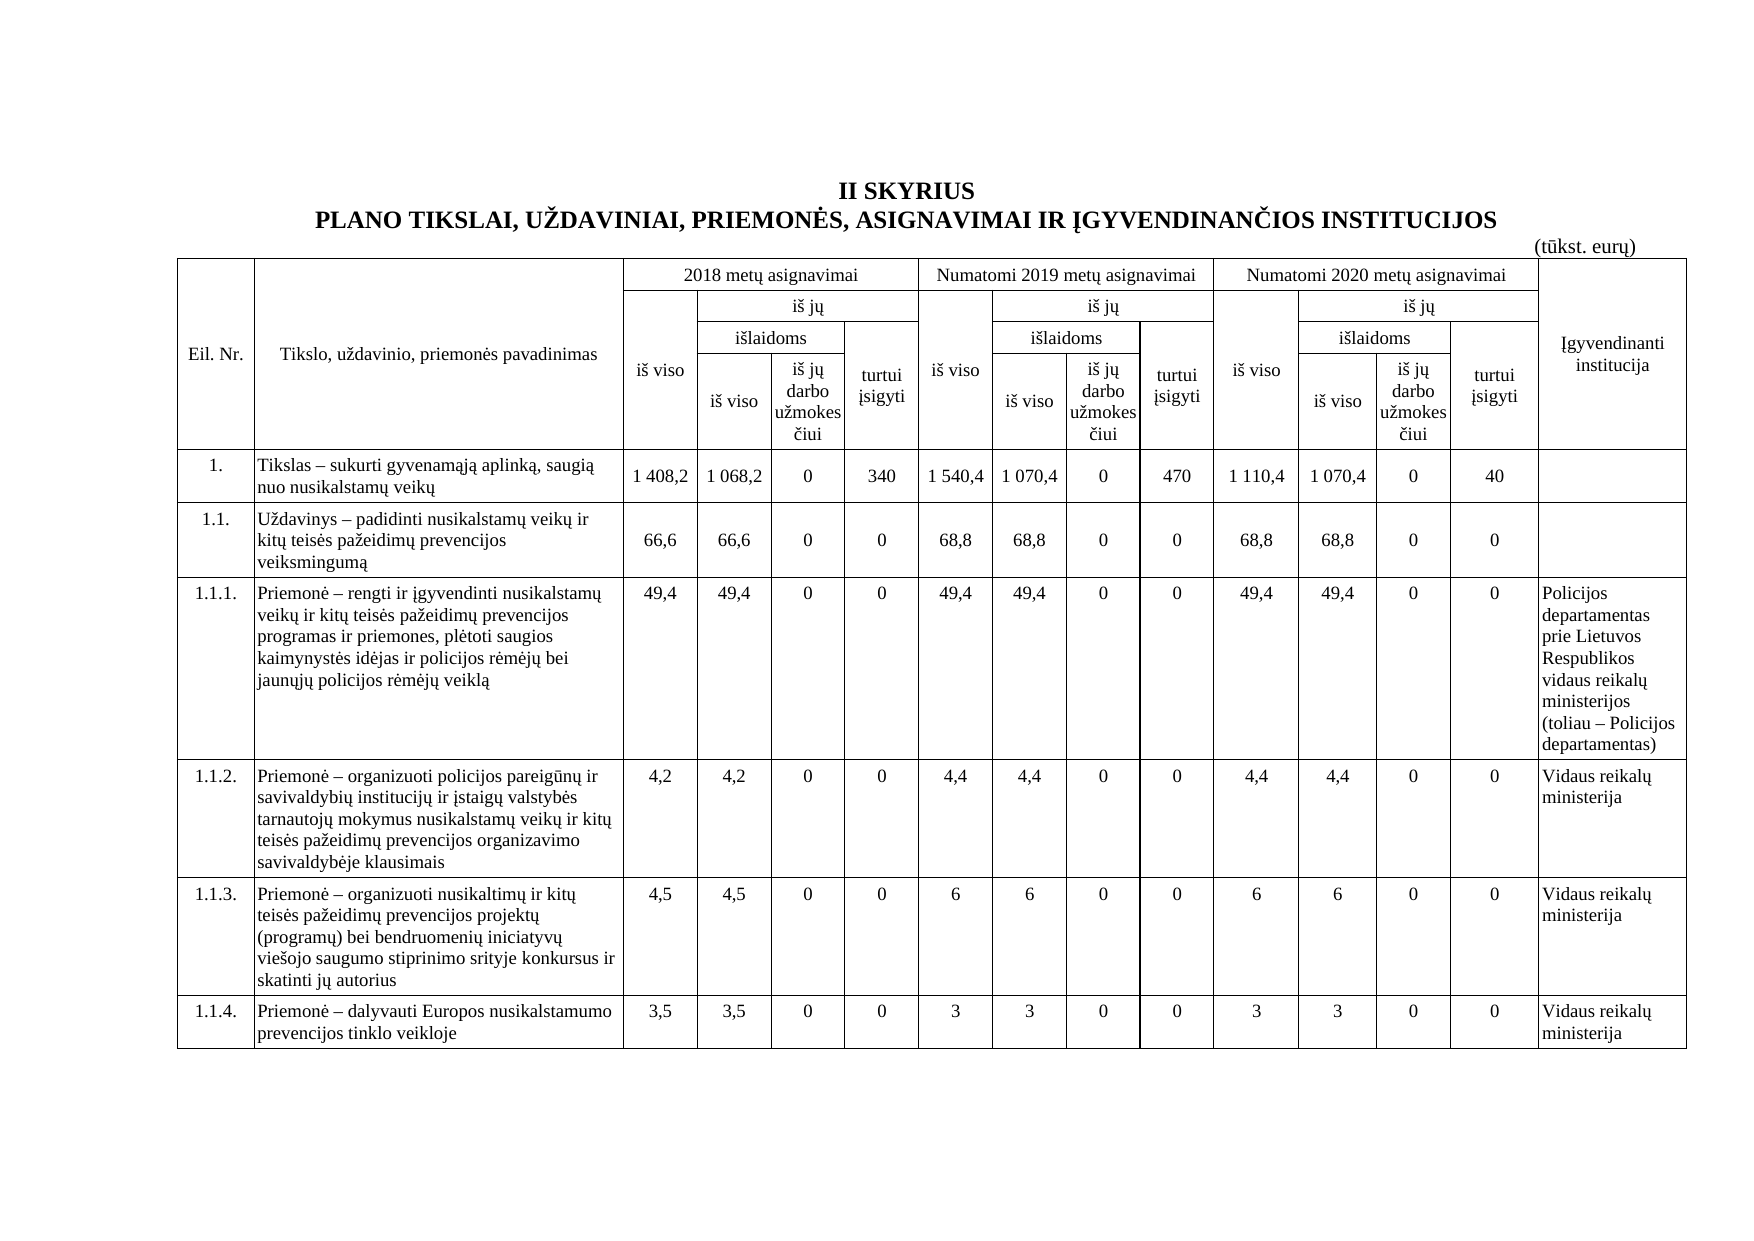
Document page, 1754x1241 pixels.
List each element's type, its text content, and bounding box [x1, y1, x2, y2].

table_cell Priemonė – dalyvauti Europos nusikalstamumo prevencijos tinklo veikloje [255, 996, 623, 1048]
table_cell 0 [1451, 996, 1538, 1048]
table_header Eil. Nr. [178, 259, 254, 449]
table_header 2018 metų asignavimai [624, 259, 918, 289]
table_cell 0 [1377, 878, 1450, 995]
table_cell 66,6 [698, 503, 771, 577]
table_cell 0 [1141, 503, 1213, 577]
table_cell išlaidoms [1299, 322, 1450, 353]
table_cell iš jų darbo užmokesčiui [772, 354, 844, 449]
table_cell 0 [1451, 760, 1538, 877]
table_cell 68,8 [993, 503, 1066, 577]
table_cell 0 [772, 503, 844, 577]
table_cell 1.1.1. [178, 578, 254, 759]
table_cell 49,4 [993, 578, 1066, 759]
table_cell 3,5 [698, 996, 771, 1048]
table_cell Priemonė – organizuoti nusikaltimų ir kitų teisės pažeidimų prevencijos projektų (programų) bei bendruomenių iniciatyvų viešojo saugumo stiprinimo srityje konkursus ir skatinti jų autorius [255, 878, 623, 995]
table_header Numatomi 2020 metų asignavimai [1214, 259, 1538, 289]
table_cell 3 [919, 996, 992, 1048]
table_cell 0 [1377, 450, 1450, 502]
table_cell 49,4 [1214, 578, 1298, 759]
table_cell iš jų darbo užmokesčiui [1377, 354, 1450, 449]
table_cell [1539, 450, 1686, 502]
table_cell Uždavinys – padidinti nusikalstamų veikų ir kitų teisės pažeidimų prevencijos veiksmingumą [255, 503, 623, 577]
text (tūkst. eurų) [177, 234, 1636, 258]
table_cell iš viso [993, 354, 1066, 449]
table_cell 0 [1377, 996, 1450, 1048]
table_cell 0 [772, 450, 844, 502]
table_cell 0 [772, 996, 844, 1048]
table_cell 0 [1141, 760, 1213, 877]
table_cell iš jų [1299, 291, 1538, 321]
table_cell 0 [1451, 878, 1538, 995]
table_cell 0 [1067, 578, 1139, 759]
table_cell Tikslas – sukurti gyvenamąją aplinką, saugią nuo nusikalstamų veikų [255, 450, 623, 502]
table_cell 1.1.2. [178, 760, 254, 877]
table_cell 3 [993, 996, 1066, 1048]
table_cell 1 070,4 [993, 450, 1066, 502]
table_cell 6 [919, 878, 992, 995]
table_cell 0 [1067, 450, 1139, 502]
table_cell 0 [1067, 878, 1139, 995]
table_cell 66,6 [624, 503, 697, 577]
table_header Tikslo, uždavinio, priemonės pavadinimas [255, 259, 623, 449]
table_cell 68,8 [919, 503, 992, 577]
table_cell 49,4 [698, 578, 771, 759]
table_cell 0 [772, 578, 844, 759]
table_cell iš jų [698, 291, 918, 321]
table_cell 0 [845, 996, 918, 1048]
table_cell išlaidoms [698, 322, 844, 353]
table_cell 68,8 [1299, 503, 1376, 577]
table_header Įgyvendinanti institucija [1539, 259, 1686, 449]
table_cell 0 [772, 878, 844, 995]
table_cell 1.1.3. [178, 878, 254, 995]
table_cell 1. [178, 450, 254, 502]
table_cell 0 [1377, 503, 1450, 577]
table_cell 0 [845, 503, 918, 577]
table_cell 0 [1451, 503, 1538, 577]
table_cell 1 110,4 [1214, 450, 1298, 502]
table_cell 1 540,4 [919, 450, 992, 502]
table_cell 4,4 [993, 760, 1066, 877]
table_cell 6 [1299, 878, 1376, 995]
table_cell 1 408,2 [624, 450, 697, 502]
table_cell Priemonė – rengti ir įgyvendinti nusikalstamų veikų ir kitų teisės pažeidimų prevencijos programas ir priemones, plėtoti saugios kaimynystės idėjas ir policijos rėmėjų bei jaunųjų policijos rėmėjų veiklą [255, 578, 623, 759]
table_cell 0 [1141, 578, 1213, 759]
table_cell 0 [1067, 503, 1139, 577]
table_cell 0 [845, 760, 918, 877]
table_cell iš viso [1214, 291, 1298, 449]
table_cell iš viso [919, 291, 992, 449]
table_cell 6 [993, 878, 1066, 995]
table_cell turtui įsigyti [845, 322, 918, 449]
table_cell iš viso [698, 354, 771, 449]
table_cell 4,2 [624, 760, 697, 877]
table_cell 4,4 [1299, 760, 1376, 877]
table_cell 3 [1214, 996, 1298, 1048]
table_cell turtui įsigyti [1141, 322, 1213, 449]
table_cell 0 [1451, 578, 1538, 759]
text II SKYRIUS [177, 176, 1636, 205]
table_cell 4,4 [919, 760, 992, 877]
table_cell 68,8 [1214, 503, 1298, 577]
table_cell iš jų [993, 291, 1213, 321]
table_cell 340 [845, 450, 918, 502]
table_cell 4,2 [698, 760, 771, 877]
table_cell 49,4 [1299, 578, 1376, 759]
table_cell iš viso [1299, 354, 1376, 449]
table_cell 3 [1299, 996, 1376, 1048]
table_cell iš viso [624, 291, 697, 449]
table_cell 1.1. [178, 503, 254, 577]
table_cell 40 [1451, 450, 1538, 502]
table_cell 470 [1141, 450, 1213, 502]
table_cell Vidaus reikalų ministerija [1539, 760, 1686, 877]
table_header Numatomi 2019 metų asignavimai [919, 259, 1213, 289]
table_cell 4,5 [624, 878, 697, 995]
table_cell 49,4 [624, 578, 697, 759]
table_cell 6 [1214, 878, 1298, 995]
table_cell 1 068,2 [698, 450, 771, 502]
table_cell Vidaus reikalų ministerija [1539, 878, 1686, 995]
table_cell 0 [845, 578, 918, 759]
table_cell turtui įsigyti [1451, 322, 1538, 449]
table_cell 0 [1067, 760, 1139, 877]
table_cell 1 070,4 [1299, 450, 1376, 502]
table_cell 0 [1377, 760, 1450, 877]
table_cell išlaidoms [993, 322, 1139, 353]
table_cell Priemonė – organizuoti policijos pareigūnų ir savivaldybių institucijų ir įstaigų valstybės tarnautojų mokymus nusikalstamų veikų ir kitų teisės pažeidimų prevencijos organizavimo savivaldybėje klausimais [255, 760, 623, 877]
table_cell 0 [845, 878, 918, 995]
table_cell 0 [1067, 996, 1139, 1048]
table_cell 0 [1377, 578, 1450, 759]
table_cell 0 [1141, 996, 1213, 1048]
table_cell 49,4 [919, 578, 992, 759]
table_cell 1.1.4. [178, 996, 254, 1048]
table_cell iš jų darbo užmokesčiui [1067, 354, 1139, 449]
table_cell [1539, 503, 1686, 577]
table_cell Policijos departamentas prie Lietuvos Respublikos vidaus reikalų ministerijos (toliau – Policijos departamentas) [1539, 578, 1686, 759]
table_cell 0 [1141, 878, 1213, 995]
table_cell Vidaus reikalų ministerija [1539, 996, 1686, 1048]
text PLANO TIKSLAI, UŽDAVINIAI, PRIEMONĖS, ASIGNAVIMAI IR ĮGYVENDINANČIOS INSTITUCIJOS [177, 205, 1636, 234]
table_cell 0 [772, 760, 844, 877]
table_cell 4,5 [698, 878, 771, 995]
table_cell 4,4 [1214, 760, 1298, 877]
table_cell 3,5 [624, 996, 697, 1048]
